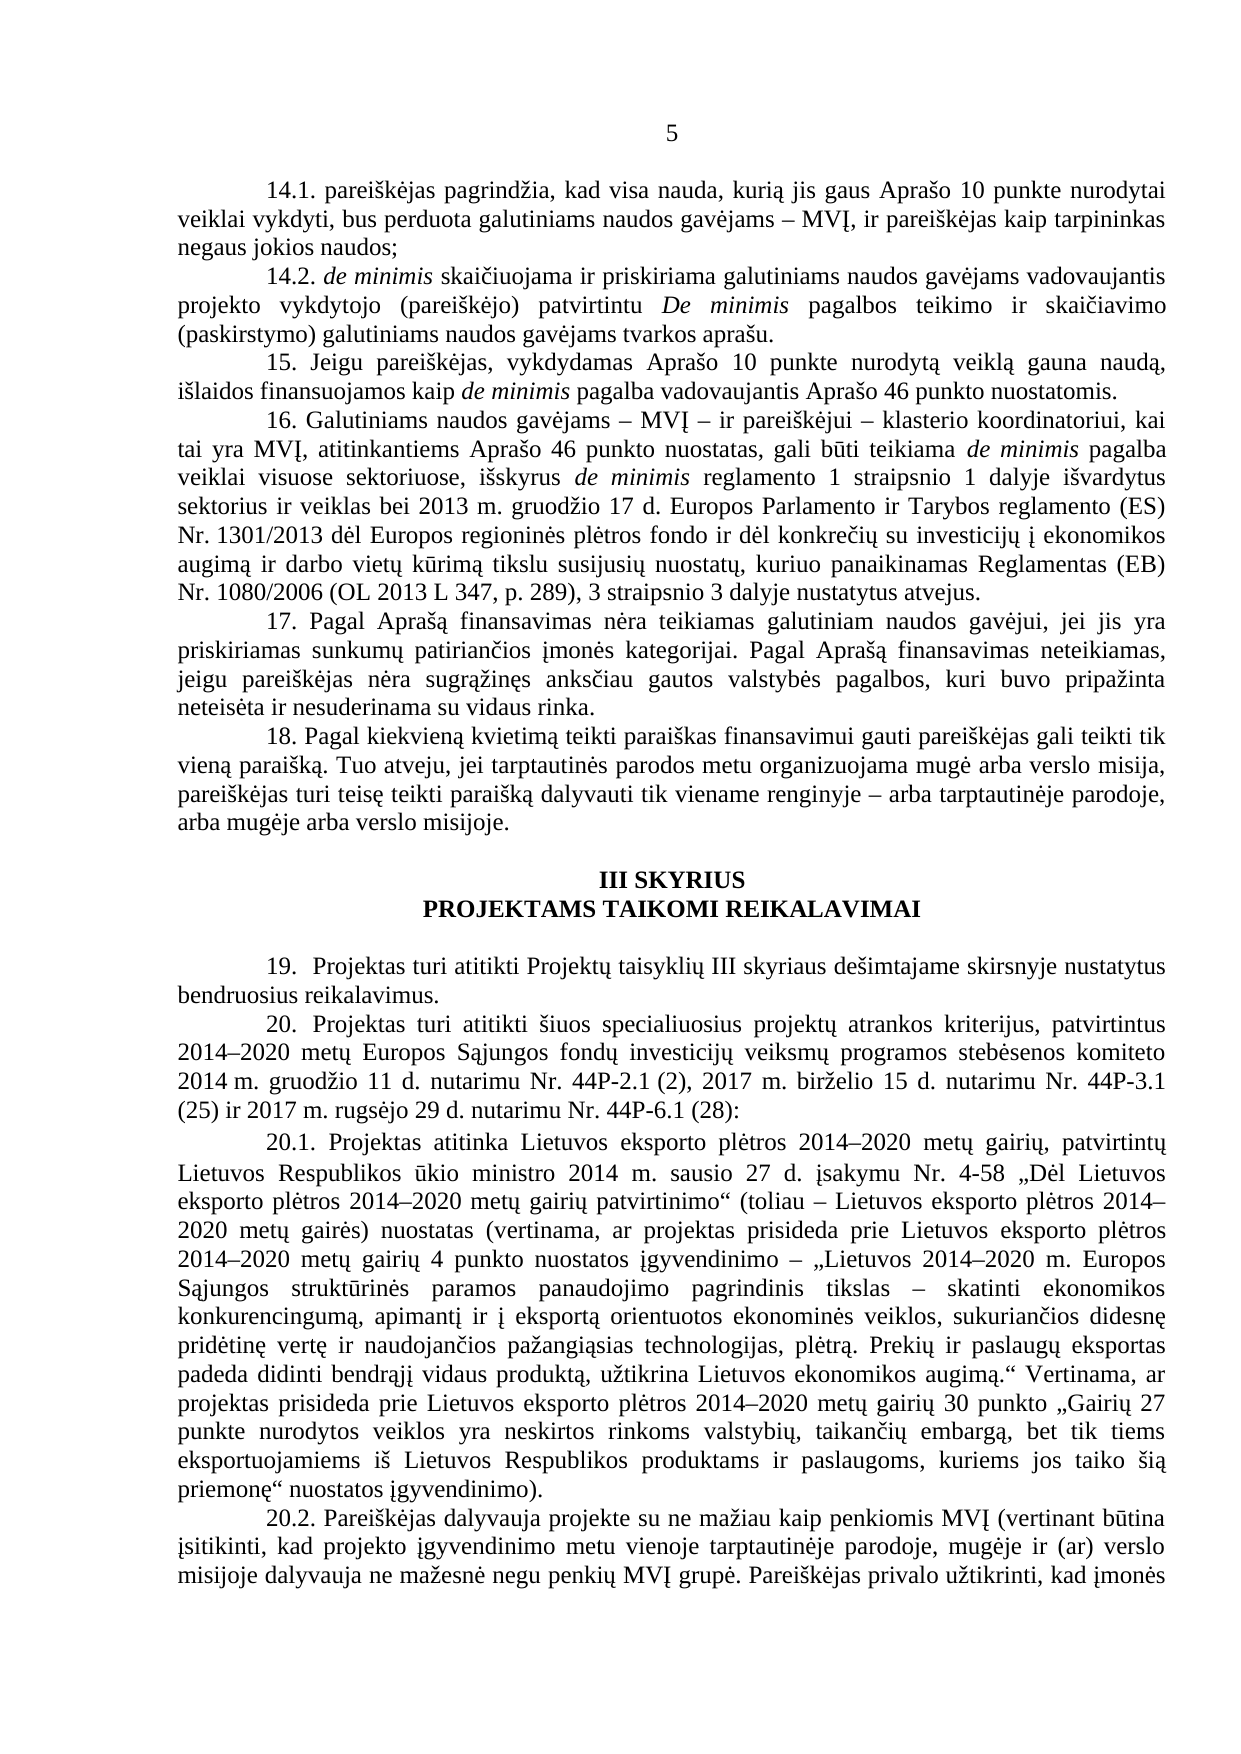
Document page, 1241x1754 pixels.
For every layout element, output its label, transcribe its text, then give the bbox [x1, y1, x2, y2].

text III SKYRIUS [177, 865, 1167, 894]
text 14.1. pareiškėjas pagrindžia, kad visa nauda, kurią jis gaus Aprašo 10 punkte nurodytai veiklai vykdyti, bus perduota galutiniams naudos gavėjams – MVĮ, ir pareiškėjas kaip tarpininkas negaus jokios naudos; [177, 175, 1167, 261]
text 17. Pagal Aprašą finansavimas nėra teikiamas galutiniam naudos gavėjui, jei jis yra priskiriamas sunkumų patiriančios įmonės kategorijai. Pagal Aprašą finansavimas neteikiamas, jeigu pareiškėjas nėra sugrąžinęs anksčiau gautos valstybės pagalbos, kuri buvo pripažinta neteisėta ir nesuderinama su vidaus rinka. [177, 606, 1167, 721]
text 15. Jeigu pareiškėjas, vykdydamas Aprašo 10 punkte nurodytą veiklą gauna naudą, išlaidos finansuojamos kaip de minimis pagalba vadovaujantis Aprašo 46 punkto nuostatomis. [177, 347, 1167, 405]
text 20.1. Projektas atitinka Lietuvos eksporto plėtros 2014–2020 metų gairių, patvirtintų Lietuvos Respublikos ūkio ministro 2014 m. sausio 27 d. įsakymu Nr. 4-58 „Dėl Lietuvos eksporto plėtros 2014–2020 metų gairių patvirtinimo“ (toliau – Lietuvos eksporto plėtros 2014–2020 metų gairės) nuostatas (vertinama, ar projektas prisideda prie Lietuvos eksporto plėtros 2014–2020 metų gairių 4 punkto nuostatos įgyvendinimo – „Lietuvos 2014–2020 m. Europos Sąjungos struktūrinės paramos panaudojimo pagrindinis tikslas – skatinti ekonomikos konkurencingumą, apimantį ir į eksportą orientuotos ekonominės veiklos, sukuriančios didesnę pridėtinę vertę ir naudojančios pažangiąsias technologijas, plėtrą. Prekių ir paslaugų eksportas padeda didinti bendrąjį vidaus produktą, užtikrina Lietuvos ekonomikos augimą.“ Vertinama, ar projektas prisideda prie Lietuvos eksporto plėtros 2014–2020 metų gairių 30 punkto „Gairių 27 punkte nurodytos veiklos yra neskirtos rinkoms valstybių, taikančių embargą, bet tik tiems eksportuojamiems iš Lietuvos Respublikos produktams ir paslaugoms, kuriems jos taiko šią priemonę“ nuostatos įgyvendinimo). [177, 1124, 1167, 1503]
text 19. Projektas turi atitikti Projektų taisyklių III skyriaus dešimtajame skirsnyje nustatytus bendruosius reikalavimus. [177, 951, 1167, 1009]
text 16. Galutiniams naudos gavėjams – MVĮ – ir pareiškėjui – klasterio koordinatoriui, kai tai yra MVĮ, atitinkantiems Aprašo 46 punkto nuostatas, gali būti teikiama de minimis pagalba veiklai visuose sektoriuose, išskyrus de minimis reglamento 1 straipsnio 1 dalyje išvardytus sektorius ir veiklas bei 2013 m. gruodžio 17 d. Europos Parlamento ir Tarybos reglamento (ES) Nr. 1301/2013 dėl Europos regioninės plėtros fondo ir dėl konkrečių su investicijų į ekonomikos augimą ir darbo vietų kūrimą tikslu susijusių nuostatų, kuriuo panaikinamas Reglamentas (EB) Nr. 1080/2006 (OL 2013 L 347, p. 289), 3 straipsnio 3 dalyje nustatytus atvejus. [177, 405, 1167, 606]
text 20. Projektas turi atitikti šiuos specialiuosius projektų atrankos kriterijus, patvirtintus 2014–2020 metų Europos Sąjungos fondų investicijų veiksmų programos stebėsenos komiteto 2014 m. gruodžio 11 d. nutarimu Nr. 44P-2.1 (2), 2017 m. birželio 15 d. nutarimu Nr. 44P-3.1 (25) ir 2017 m. rugsėjo 29 d. nutarimu Nr. 44P-6.1 (28): [177, 1009, 1167, 1124]
text 20.2. Pareiškėjas dalyvauja projekte su ne mažiau kaip penkiomis MVĮ (vertinant būtina įsitikinti, kad projekto įgyvendinimo metu vienoje tarptautinėje parodoje, mugėje ir (ar) verslo misijoje dalyvauja ne mažesnė negu penkių MVĮ grupė. Pareiškėjas privalo užtikrinti, kad įmonės [177, 1503, 1167, 1589]
text PROJEKTAMS TAIKOMI REIKALAVIMAI [177, 894, 1167, 922]
text 18. Pagal kiekvieną kvietimą teikti paraiškas finansavimui gauti pareiškėjas gali teikti tik vieną paraišką. Tuo atveju, jei tarptautinės parodos metu organizuojama mugė arba verslo misija, pareiškėjas turi teisę teikti paraišką dalyvauti tik viename renginyje – arba tarptautinėje parodoje, arba mugėje arba verslo misijoje. [177, 721, 1167, 836]
text 14.2. de minimis skaičiuojama ir priskiriama galutiniams naudos gavėjams vadovaujantis projekto vykdytojo (pareiškėjo) patvirtintu De minimis pagalbos teikimo ir skaičiavimo (paskirstymo) galutiniams naudos gavėjams tvarkos aprašu. [177, 261, 1167, 347]
